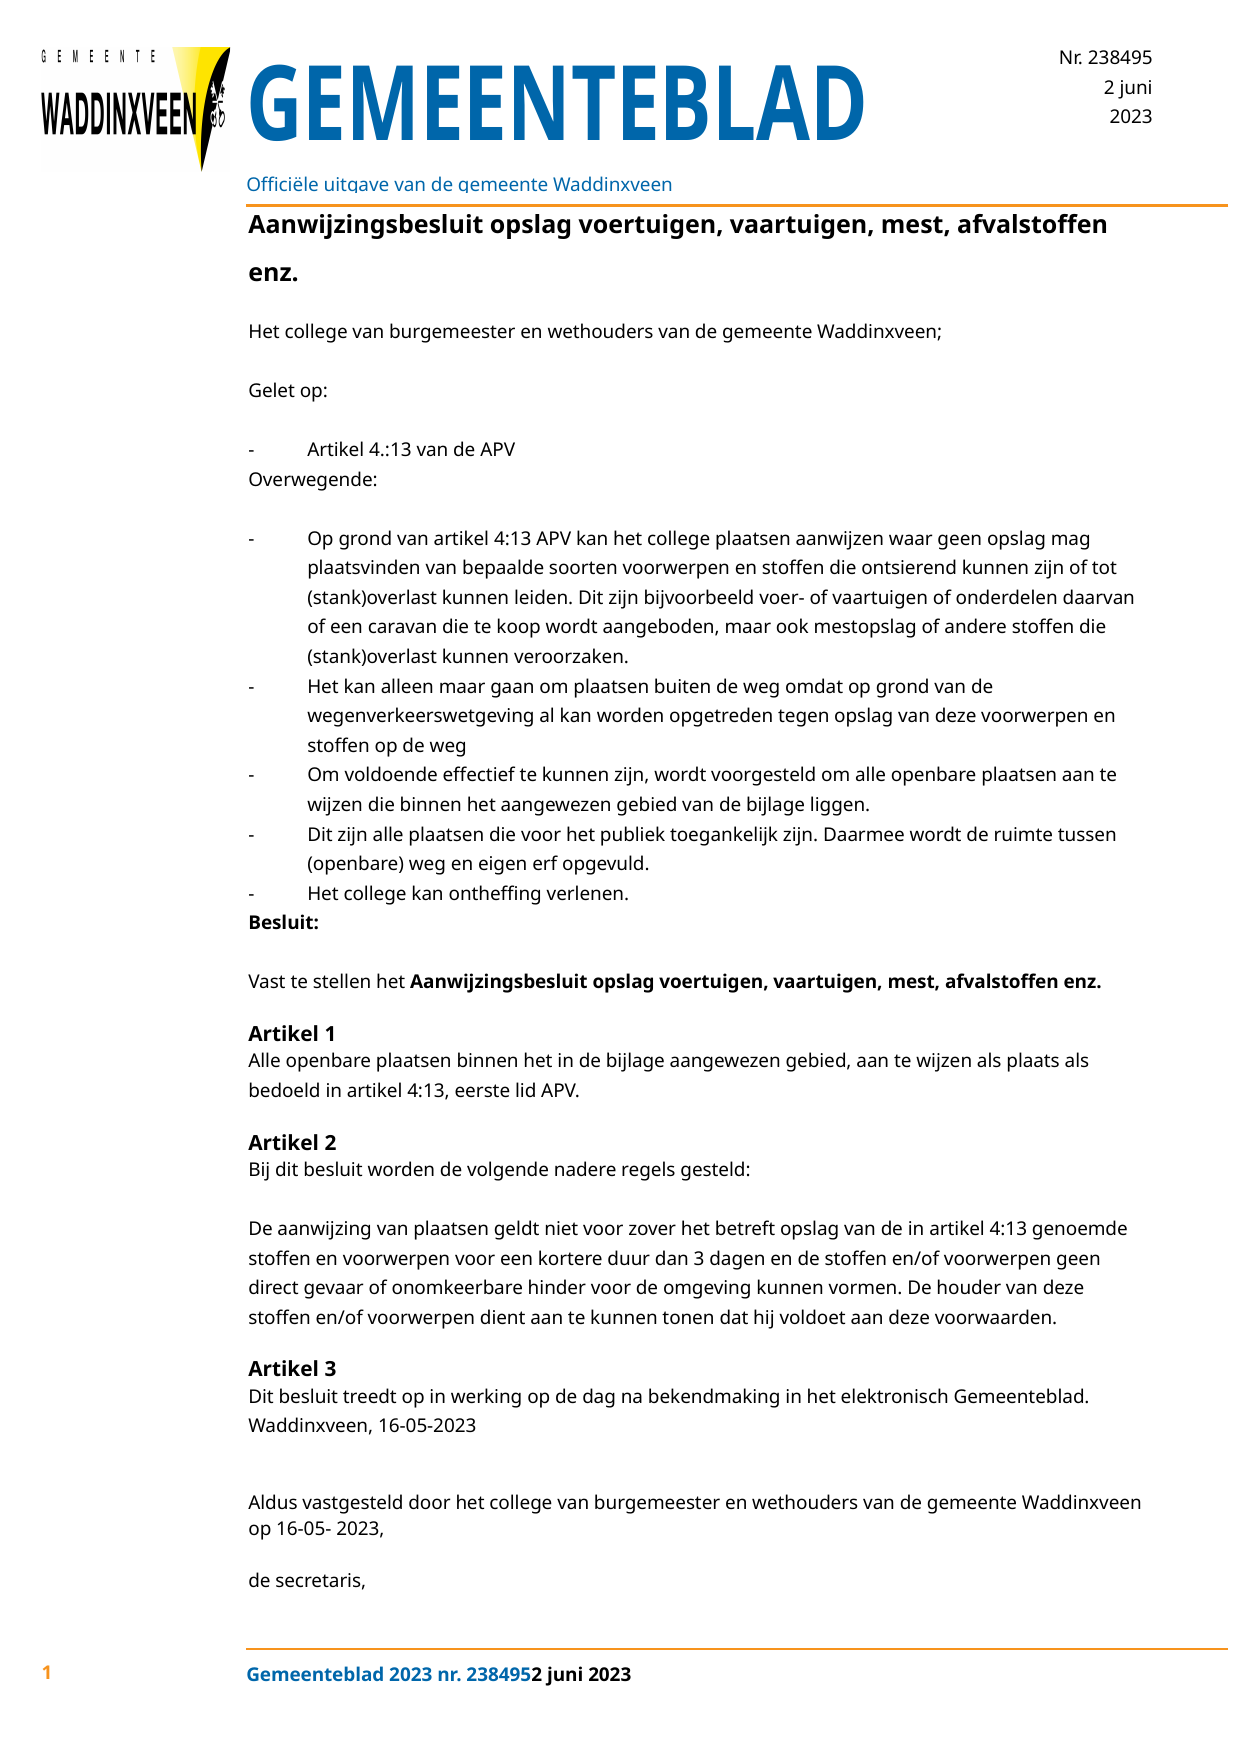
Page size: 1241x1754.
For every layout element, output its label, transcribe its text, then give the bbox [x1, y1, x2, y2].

list Op grond van artikel 4:13 APV kan het college plaatsen aanwijzen waar geen opslag mag plaatsvinden van bepaalde soorten voorwerpen en stoffen die ontsierend kunnen zijn of tot (stank)overlast kunnen leiden. Dit zijn bijvoorbeeld voer- of vaartuigen of onderdelen daarvan of een caravan die te koop wordt aangeboden, maar ook mestopslag of andere stoffen die (stank)overlast kunnen veroorzaken. [248, 525, 1152, 669]
text Dit besluit treedt op in werking op de dag na bekendmaking in het elektronisch Gemeenteblad. [248, 1383, 1152, 1408]
text Bij dit besluit worden de volgende nadere regels gesteld: [248, 1156, 1152, 1182]
text Aanwijzingsbesluit opslag voertuigen, vaartuigen, mest, afvalstoffen enz. [248, 207, 1152, 288]
text Artikel 3 [248, 1354, 1152, 1383]
list Artikel 4.:13 van de APV [248, 436, 1152, 462]
text Waddinxveen, 16-05-2023 [248, 1412, 1152, 1438]
text Overwegende: [248, 466, 1152, 492]
text De aanwijzing van plaatsen geldt niet voor zover het betreft opslag van de in artikel 4:13 genoemde stoffen en voorwerpen voor een kortere duur dan 3 dagen en de stoffen en/of voorwerpen geen direct gevaar of onomkeerbare hinder voor de omgeving kunnen vormen. De houder van deze stoffen en/of voorwerpen dient aan te kunnen tonen dat hij voldoet aan deze voorwaarden. [248, 1215, 1152, 1330]
list Het college kan ontheffing verlenen. [248, 880, 1152, 906]
list Om voldoende effectief te kunnen zijn, wordt voorgesteld om alle openbare plaatsen aan te wijzen die binnen het aangewezen gebied van de bijlage liggen. [248, 762, 1152, 817]
picture [41, 47, 231, 172]
text Besluit: [248, 909, 1152, 935]
text Het college van burgemeester en wethouders van de gemeente Waddinxveen; [248, 318, 1152, 344]
text Vast te stellen het Aanwijzingsbesluit opslag voertuigen, vaartuigen, mest, afvalstoffen enz. [248, 969, 1152, 994]
text Gelet op: [248, 377, 1152, 403]
text Aldus vastgesteld door het college van burgemeester en wethouders van de gemeente Waddinxveen op 16-05- 2023, [248, 1489, 1152, 1541]
text de secretaris, [248, 1567, 1152, 1592]
text Artikel 2 [248, 1128, 1152, 1156]
text Alle openbare plaatsen binnen het in de bijlage aangewezen gebied, aan te wijzen als plaats als bedoeld in artikel 4:13, eerste lid APV. [248, 1048, 1152, 1103]
text Artikel 1 [248, 1019, 1152, 1048]
list Dit zijn alle plaatsen die voor het publiek toegankelijk zijn. Daarmee wordt de ruimte tussen (openbare) weg en eigen erf opgevuld. [248, 821, 1152, 876]
list Het kan alleen maar gaan om plaatsen buiten de weg omdat op grond van de wegenverkeerswetgeving al kan worden opgetreden tegen opslag van deze voorwerpen en stoffen op de weg [248, 673, 1152, 758]
